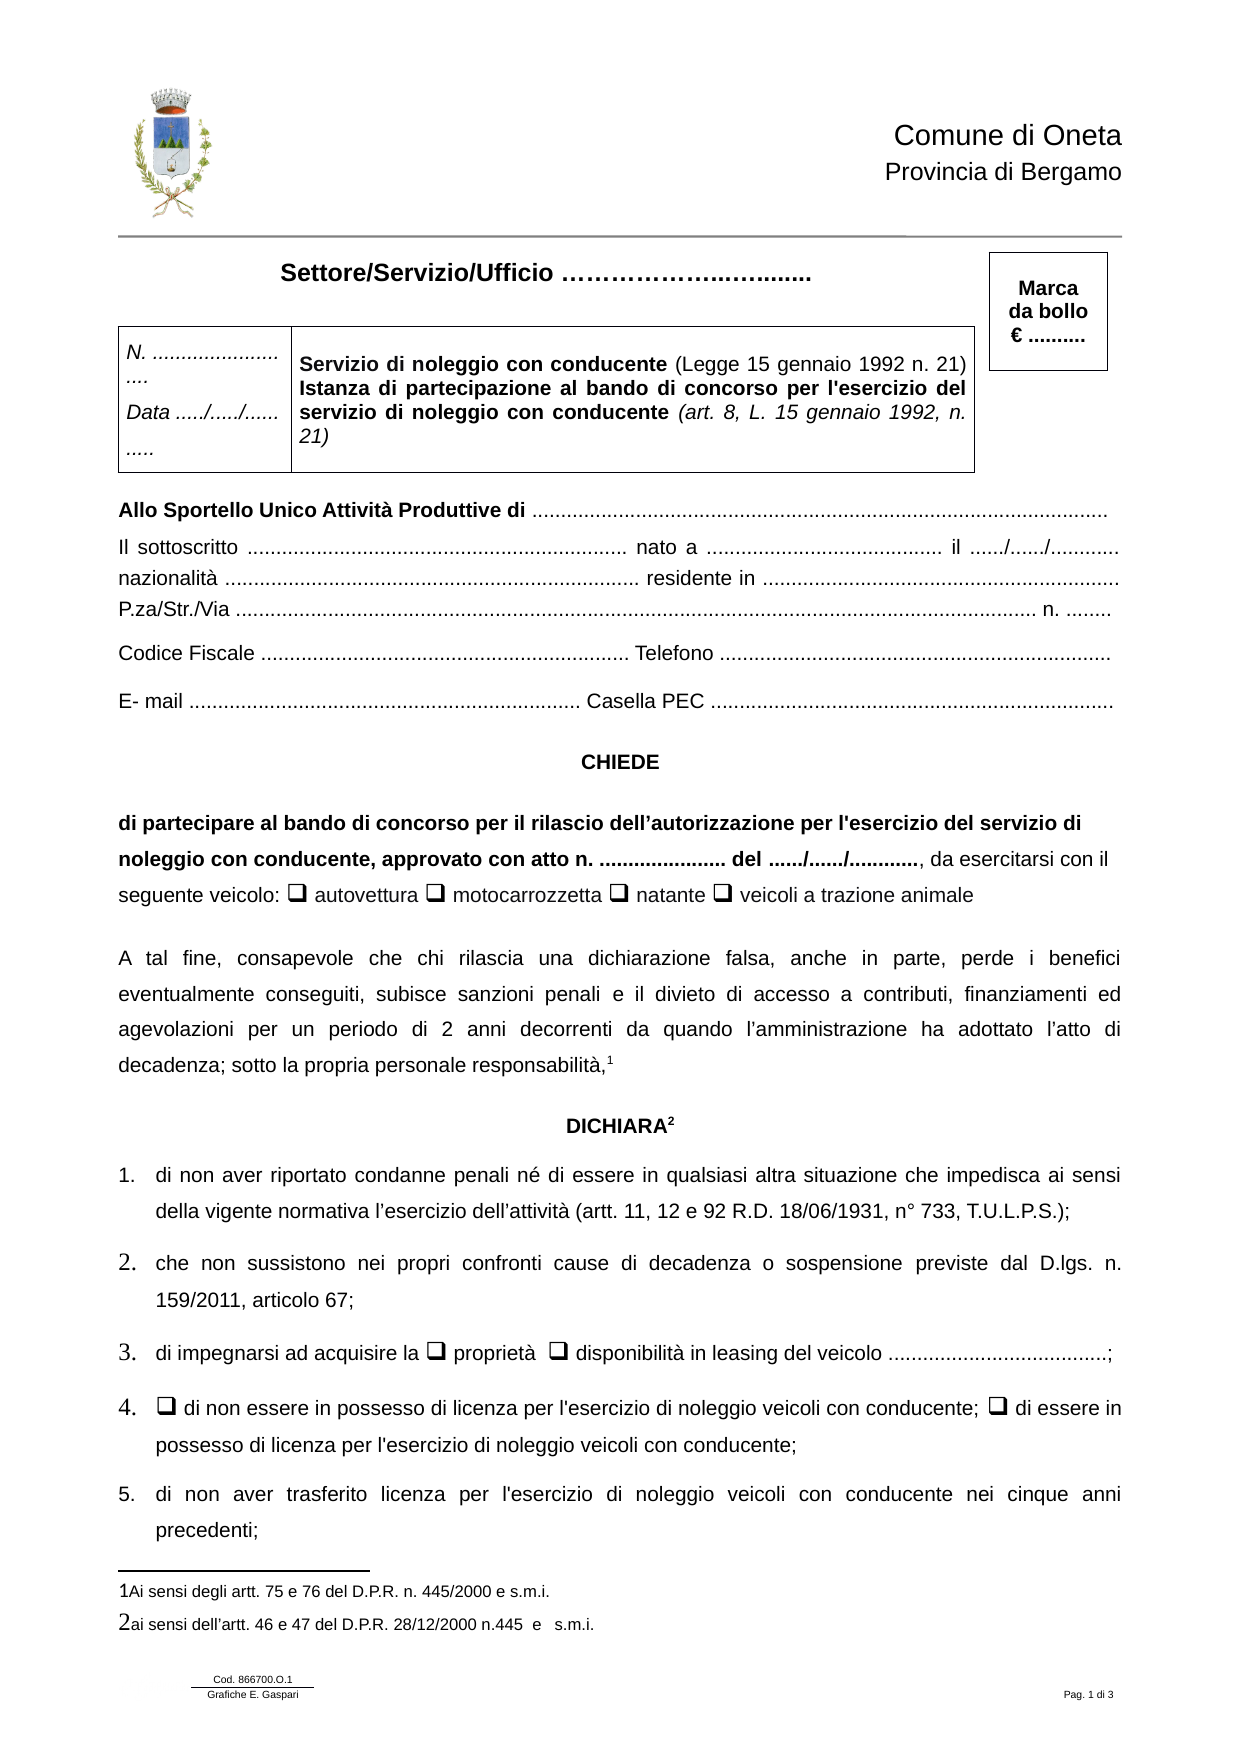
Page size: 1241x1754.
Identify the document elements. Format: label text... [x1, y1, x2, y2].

text A tal fine, consapevole che chi rilascia una dichiarazione falsa, anche in parte, perde i benefici eventualmente conseguiti, subisce sanzioni penali e il divieto di accesso a contributi, finanziamenti ed agevolazioni per un periodo di 2 anni decorrenti da quando l’amministrazione ha adottato l’atto di decadenza; sotto la propria personale responsabilità, [118, 945, 1122, 1077]
text Settore/Servizio/Ufficio ………………...…........ [118, 258, 989, 287]
text ai sensi dell’artt. 46 e 47 del D.P.R. 28/12/2000 n.445 e s.m.i. [118, 1607, 1122, 1636]
list di non aver riportato condanne penali né di essere in qualsiasi altra situazione che impedisca ai sensi della vigente normativa l’esercizio dell’attività (artt. 11, 12 e 92 R.D. 18/06/1931, n° 733, T.U.L.P.S.); [118, 1163, 1122, 1223]
table_header N. .......................... Data ...../...../........... [119, 327, 291, 472]
list  di non essere in possesso di licenza per l'esercizio di noleggio veicoli con conducente;  di essere in possesso di licenza per l'esercizio di noleggio veicoli con conducente; [118, 1392, 1122, 1457]
text DICHIARA [118, 1114, 1122, 1138]
text Il sottoscritto .................................................................. nato a ......................................... il ....../....../............ nazionalità ........................................................................ residente in .............................................................. P.za/Str./Via ........................................................................................................................................... n. ........ [118, 535, 1122, 621]
table_header Servizio di noleggio con conducente (Legge 15 gennaio 1992 n. 21) Istanza di partecipazione al bando di concorso per l'esercizio del servizio di noleggio con conducente (art. 8, L. 15 gennaio 1992, n. 21) [292, 327, 974, 472]
text Codice Fiscale ................................................................ Telefono .................................................................... [118, 641, 1122, 665]
text Comune di Oneta [224, 118, 1122, 152]
list di impegnarsi ad acquisire la  proprietà  disponibilità in leasing del veicolo ......................................; [118, 1337, 1122, 1365]
picture [122, 87, 224, 219]
text Provincia di Bergamo [224, 157, 1122, 185]
subtitle CHIEDE [118, 750, 1122, 774]
text Allo Sportello Unico Attività Produttive di .................................................................................................... [118, 498, 1122, 522]
subtitle di partecipare al bando di concorso per il rilascio dell’autorizzazione per l'esercizio del servizio di noleggio con conducente, approvato con atto n. ...................... del ....../....../............, da esercitarsi con il seguente veicolo:  autovettura  motocarrozzetta  natante  veicoli a trazione animale [118, 811, 1122, 908]
text Ai sensi degli artt. 75 e 76 del D.P.R. n. 445/2000 e s.m.i. [118, 1577, 1122, 1603]
text E- mail .................................................................... Casella PEC ...................................................................... [118, 689, 1122, 713]
list che non sussistono nei propri confronti cause di decadenza o sospensione previste dal D.lgs. n. 159/2011, articolo 67; [118, 1247, 1122, 1312]
table_header Marca da bollo € .......... [990, 253, 1107, 370]
list di non aver trasferito licenza per l'esercizio di noleggio veicoli con conducente nei cinque anni precedenti; [118, 1481, 1122, 1541]
